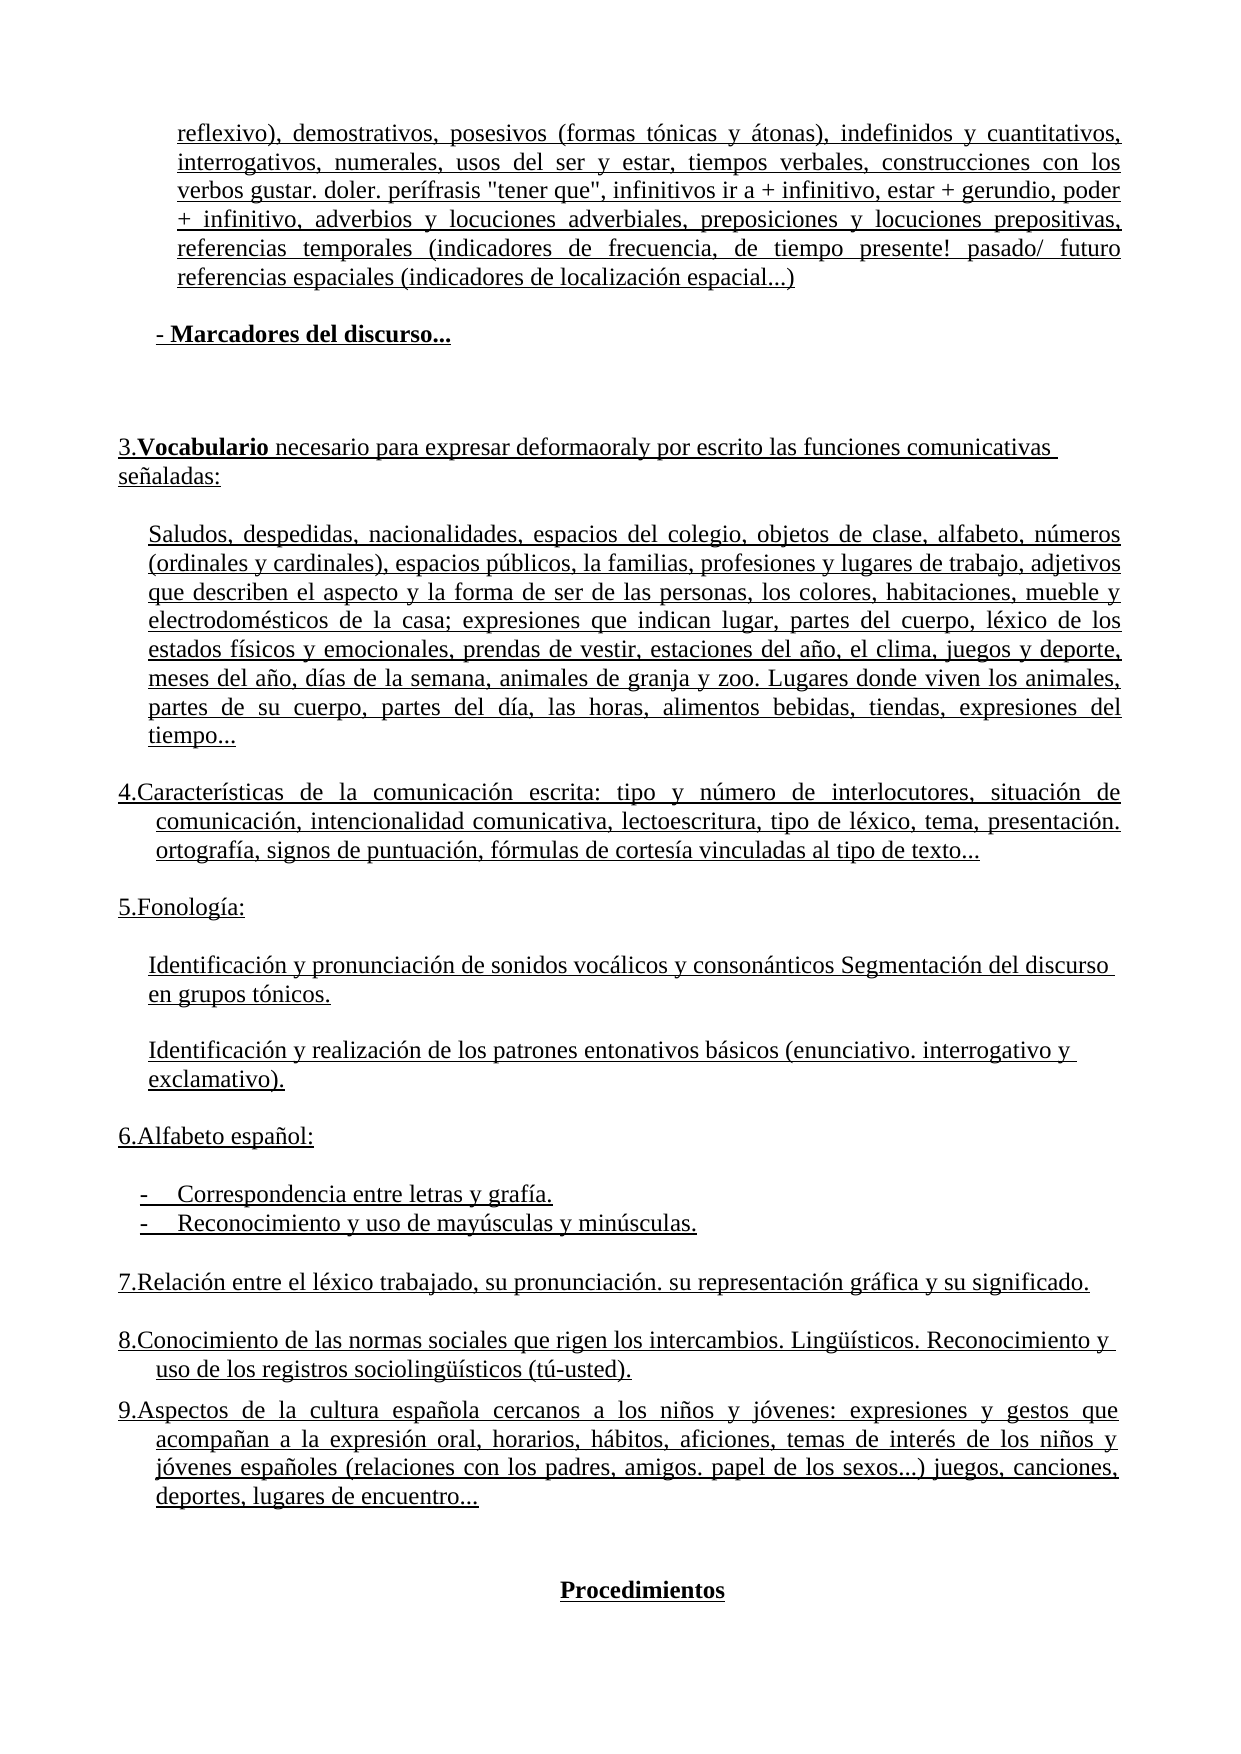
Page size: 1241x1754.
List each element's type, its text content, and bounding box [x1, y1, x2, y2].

text reflexivo), demostrativos, posesivos (formas tónicas y átonas), indefinidos y cuantitativos, interrogativos, numerales, usos del ser y estar, tiempos verbales, construcciones con los verbos gustar. doler. perífrasis "tener que", infinitivos ir a + infinitivo, estar + gerundio, poder + infinitivo, adverbios y locuciones adverbiales, preposiciones y locuciones prepositivas, referencias temporales (indicadores de frecuencia, de tiempo presente! pasado/ futuro referencias espaciales (indicadores de localización espacial...) [139, 118, 1122, 291]
text Identificación y realización de los patrones entonativos básicos (enunciativo. interrogativo y exclamativo). [148, 1036, 1125, 1093]
text 9.Aspectos de la cultura española cercanos a los niños y jóvenes: expresiones y gestos que [118, 1395, 1119, 1420]
text Identificación y pronunciación de sonidos vocálicos y consonánticos Segmentación del discurso en grupos tónicos. [148, 950, 1125, 1007]
text Saludos, despedidas, nacionalidades, espacios del colegio, objetos de clase, alfabeto, números (ordinales y cardinales), espacios públicos, la familias, profesiones y lugares de trabajo, adjetivos que describen el aspecto y la forma de ser de las personas, los colores, habitaciones, mueble y electrodomésticos de la casa; expresiones que indican lugar, partes del cuerpo, léxico de los [148, 519, 1122, 631]
text acompañan a la expresión oral, horarios, hábitos, aficiones, temas de interés de los niños y jóvenes españoles (relaciones con los padres, amigos. papel de los sexos...) juegos, canciones, deportes, lugares de encuentro... [118, 1421, 1119, 1510]
text 8.Conocimiento de las normas sociales que rigen los intercambios. Lingüísticos. Reconocimiento y uso de los registros sociolingüísticos (tú-usted). [118, 1325, 1122, 1382]
text 7.Relación entre el léxico trabajado, su pronunciación. su representación gráfica y su significado. [118, 1267, 1124, 1295]
text 3.Vocabulario necesario para expresar deformaoraly por escrito las funciones comunicativas señaladas: [118, 432, 1124, 490]
text comunicación, intencionalidad comunicativa, lectoescritura, tipo de léxico, tema, presentación. ortografía, signos de puntuación, fórmulas de cortesía vinculadas al tipo de texto... [118, 804, 1121, 863]
text - Correspondencia entre letras y grafía. [139, 1179, 1124, 1208]
text meses del año, días de la semana, animales de granja y zoo. Lugares donde viven los animales, partes de su cuerpo, partes del día, las horas, alimentos bebidas, tiendas, expresiones del [148, 661, 1122, 717]
text 4.Características de la comunicación escrita: tipo y número de interlocutores, situación de [118, 777, 1121, 802]
text - Marcadores del discurso... [156, 319, 1124, 347]
text Procedimientos [560, 1576, 1124, 1604]
text estados físicos y emocionales, prendas de vestir, estaciones del año, el clima, juegos y deporte, [148, 632, 1122, 659]
text - Reconocimiento y uso de mayúsculas y minúsculas. [139, 1208, 1124, 1237]
text tiempo... [148, 718, 1122, 749]
text 5.Fonología: [118, 892, 1124, 920]
text 6.Alfabeto español: [118, 1121, 1124, 1150]
